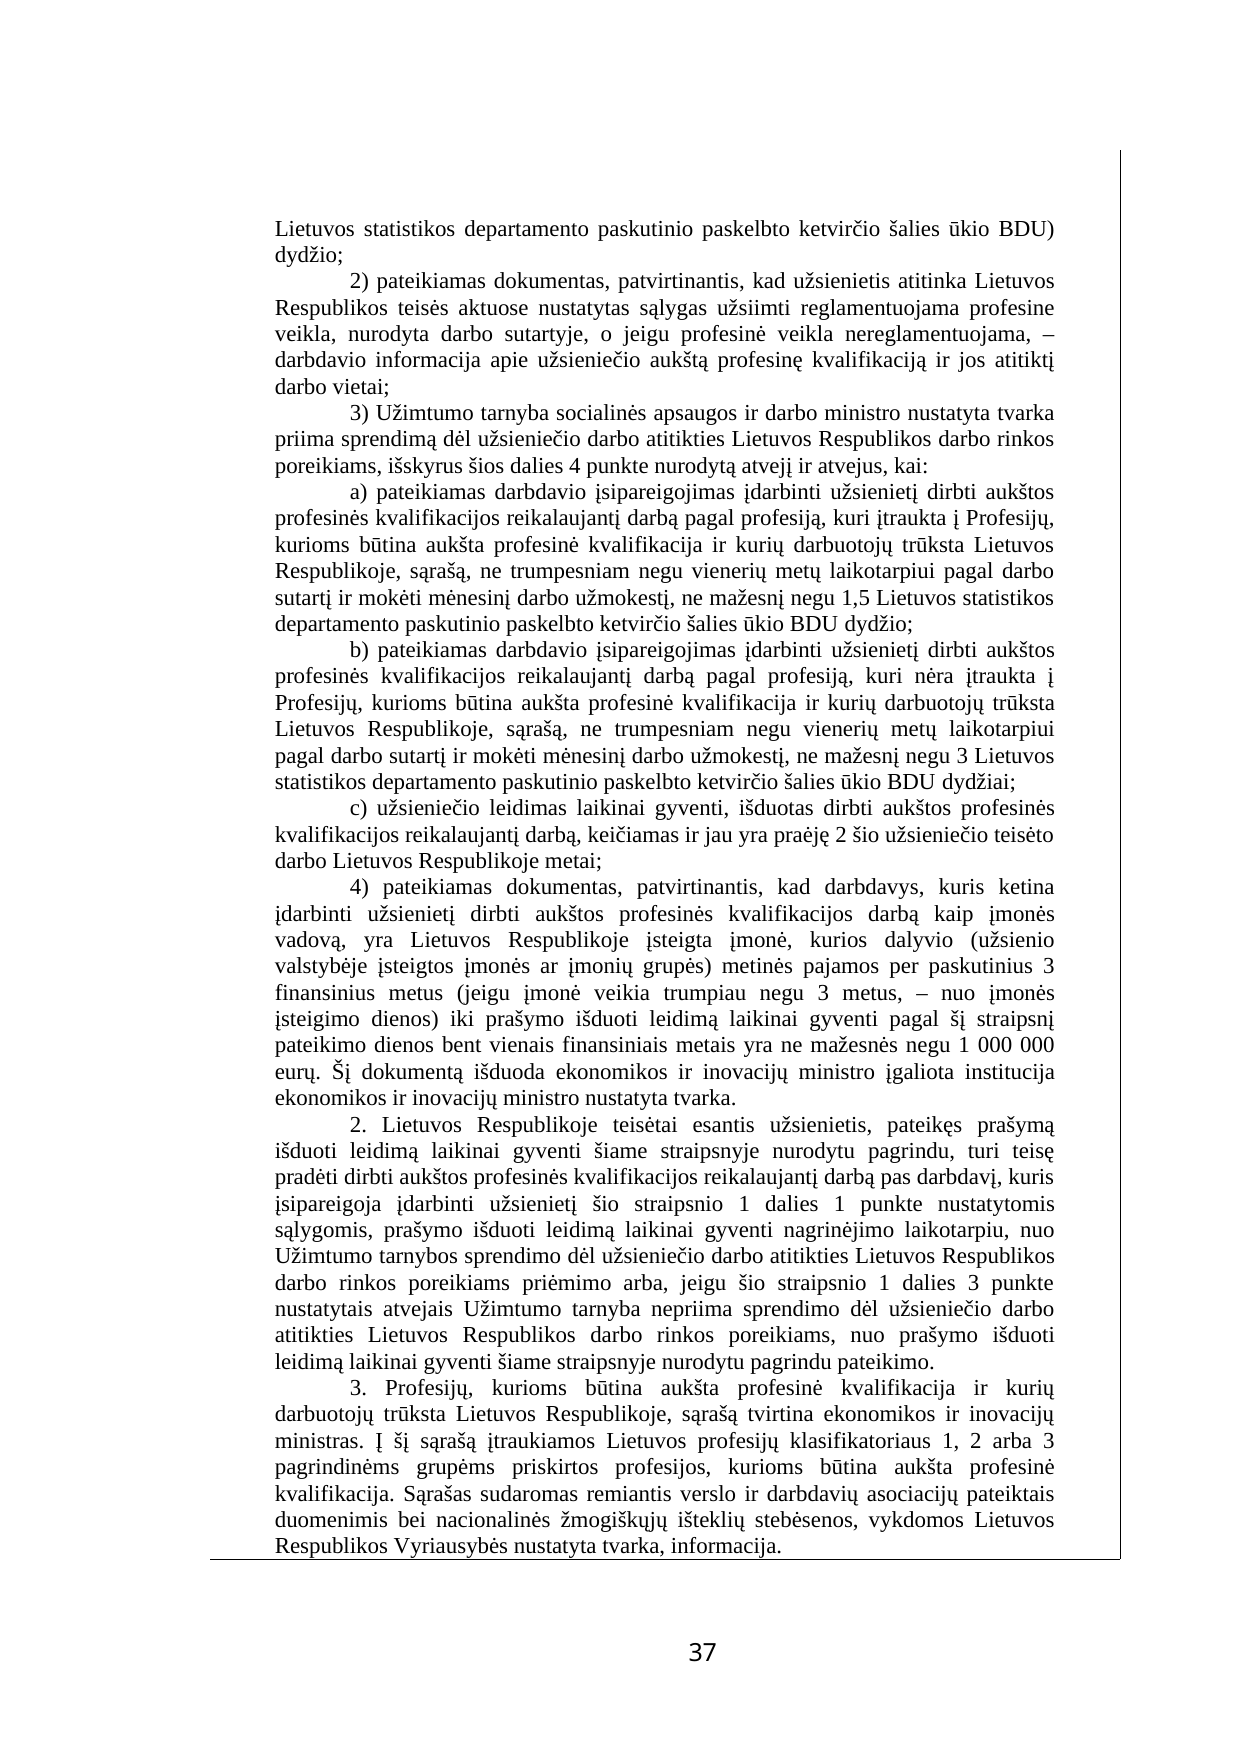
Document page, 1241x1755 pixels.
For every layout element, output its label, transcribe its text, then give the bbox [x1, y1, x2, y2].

text c) užsieniečio leidimas laikinai gyventi, išduotas dirbti aukštos profesinės kvalifikacijos reikalaujantį darbą, keičiamas ir jau yra praėję 2 šio užsieniečio teisėto darbo Lietuvos Respublikoje metai; [210, 794, 1120, 873]
text 2. Lietuvos Respublikoje teisėtai esantis užsienietis, pateikęs prašymą išduoti leidimą laikinai gyventi šiame straipsnyje nurodytu pagrindu, turi teisę pradėti dirbti aukštos profesinės kvalifikacijos reikalaujantį darbą pas darbdavį, kuris įsipareigoja įdarbinti užsienietį šio straipsnio 1 dalies 1 punkte nustatytomis sąlygomis, prašymo išduoti leidimą laikinai gyventi nagrinėjimo laikotarpiu, nuo Užimtumo tarnybos sprendimo dėl užsieniečio darbo atitikties Lietuvos Respublikos darbo rinkos poreikiams priėmimo arba, jeigu šio straipsnio 1 dalies 3 punkte nustatytais atvejais Užimtumo tarnyba nepriima sprendimo dėl užsieniečio darbo atitikties Lietuvos Respublikos darbo rinkos poreikiams, nuo prašymo išduoti leidimą laikinai gyventi šiame straipsnyje nurodytu pagrindu pateikimo. [210, 1111, 1120, 1374]
text a) pateikiamas darbdavio įsipareigojimas įdarbinti užsienietį dirbti aukštos profesinės kvalifikacijos reikalaujantį darbą pagal profesiją, kuri įtraukta į Profesijų, kurioms būtina aukšta profesinė kvalifikacija ir kurių darbuotojų trūksta Lietuvos Respublikoje, sąrašą, ne trumpesniam negu vienerių metų laikotarpiui pagal darbo sutartį ir mokėti mėnesinį darbo užmokestį, ne mažesnį negu 1,5 Lietuvos statistikos departamento paskutinio paskelbto ketvirčio šalies ūkio BDU dydžio; [210, 478, 1120, 636]
text 4) pateikiamas dokumentas, patvirtinantis, kad darbdavys, kuris ketina įdarbinti užsienietį dirbti aukštos profesinės kvalifikacijos darbą kaip įmonės vadovą, yra Lietuvos Respublikoje įsteigta įmonė, kurios dalyvio (užsienio valstybėje įsteigtos įmonės ar įmonių grupės) metinės pajamos per paskutinius 3 finansinius metus (jeigu įmonė veikia trumpiau negu 3 metus, – nuo įmonės įsteigimo dienos) iki prašymo išduoti leidimą laikinai gyventi pagal šį straipsnį pateikimo dienos bent vienais finansiniais metais yra ne mažesnės negu 1 000 000 eurų. Šį dokumentą išduoda ekonomikos ir inovacijų ministro įgaliota institucija ekonomikos ir inovacijų ministro nustatyta tvarka. [210, 873, 1120, 1111]
text 3. Profesijų, kurioms būtina aukšta profesinė kvalifikacija ir kurių darbuotojų trūksta Lietuvos Respublikoje, sąrašą tvirtina ekonomikos ir inovacijų ministras. Į šį sąrašą įtraukiamos Lietuvos profesijų klasifikatoriaus 1, 2 arba 3 pagrindinėms grupėms priskirtos profesijos, kurioms būtina aukšta profesinė kvalifikacija. Sąrašas sudaromas remiantis verslo ir darbdavių asociacijų pateiktais duomenimis bei nacionalinės žmogiškųjų išteklių stebėsenos, vykdomos Lietuvos Respublikos Vyriausybės nustatyta tvarka, informacija. [210, 1374, 1120, 1559]
text b) pateikiamas darbdavio įsipareigojimas įdarbinti užsienietį dirbti aukštos profesinės kvalifikacijos reikalaujantį darbą pagal profesiją, kuri nėra įtraukta į Profesijų, kurioms būtina aukšta profesinė kvalifikacija ir kurių darbuotojų trūksta Lietuvos Respublikoje, sąrašą, ne trumpesniam negu vienerių metų laikotarpiui pagal darbo sutartį ir mokėti mėnesinį darbo užmokestį, ne mažesnį negu 3 Lietuvos statistikos departamento paskutinio paskelbto ketvirčio šalies ūkio BDU dydžiai; [210, 636, 1120, 794]
text 2) pateikiamas dokumentas, patvirtinantis, kad užsienietis atitinka Lietuvos Respublikos teisės aktuose nustatytas sąlygas užsiimti reglamentuojama profesine veikla, nurodyta darbo sutartyje, o jeigu profesinė veikla nereglamentuojama, – darbdavio informacija apie užsieniečio aukštą profesinę kvalifikaciją ir jos atitiktį darbo vietai; [210, 267, 1120, 399]
text 3) Užimtumo tarnyba socialinės apsaugos ir darbo ministro nustatyta tvarka priima sprendimą dėl užsieniečio darbo atitikties Lietuvos Respublikos darbo rinkos poreikiams, išskyrus šios dalies 4 punkte nurodytą atvejį ir atvejus, kai: [210, 399, 1120, 478]
text Lietuvos statistikos departamento paskutinio paskelbto ketvirčio šalies ūkio BDU) dydžio; [210, 150, 1120, 267]
